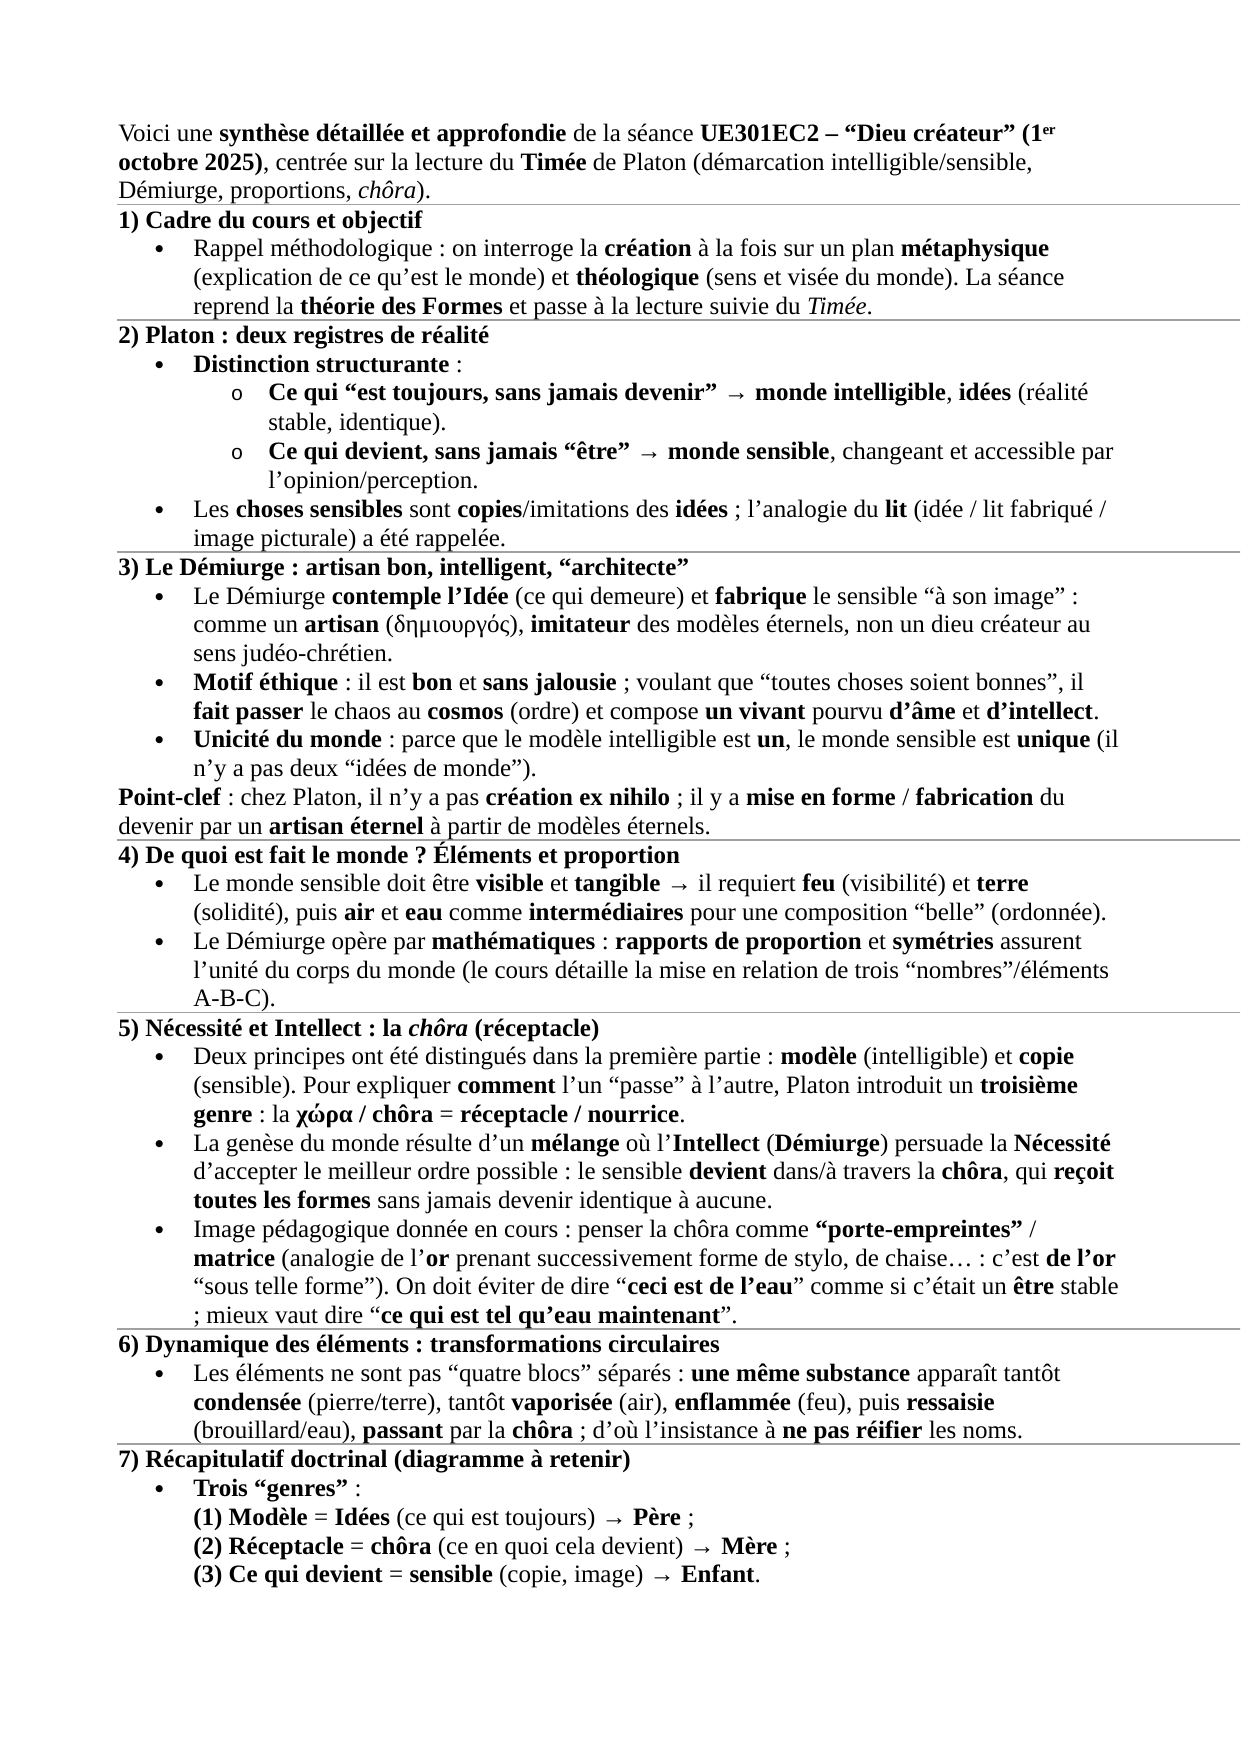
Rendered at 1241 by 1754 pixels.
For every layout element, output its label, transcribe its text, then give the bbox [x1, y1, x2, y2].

text 3) Le Démiurge : artisan bon, intelligent, “architecte” [118, 553, 1122, 581]
list Trois “genres” : (1) Modèle = Idées (ce qui est toujours) → Père ; (2) Réceptacle = chôra (ce en quoi cela devient) → Mère ; (3) Ce qui devient = sensible (copie, image) → Enfant. [156, 1473, 1122, 1588]
list Motif éthique : il est bon et sans jalousie ; voulant que “toutes choses soient bonnes”, il fait passer le chaos au cosmos (ordre) et compose un vivant pourvu d’âme et d’intellect. [156, 667, 1122, 724]
list Ce qui devient, sans jamais “être” → monde sensible, changeant et accessible par l’opinion/perception. [231, 436, 1122, 494]
list Le Démiurge contemple l’Idée (ce qui demeure) et fabrique le sensible “à son image” : comme un artisan (δημιουργός), imitateur des modèles éternels, non un dieu créateur au sens judéo-chrétien. [156, 581, 1122, 667]
list Rappel méthodologique : on interroge la création à la fois sur un plan métaphysique (explication de ce qu’est le monde) et théologique (sens et visée du monde). La séance reprend la théorie des Formes et passe à la lecture suivie du Timée. [156, 233, 1122, 319]
text 6) Dynamique des éléments : transformations circulaires [118, 1330, 1122, 1358]
list Deux principes ont été distingués dans la première partie : modèle (intelligible) et copie (sensible). Pour expliquer comment l’un “passe” à l’autre, Platon introduit un troisième genre : la χώρα / chôra = réceptacle / nourrice. [156, 1041, 1122, 1128]
text Voici une synthèse détaillée et approfondie de la séance UE301EC2 – “Dieu créateur” (1ᵉʳ octobre 2025), centrée sur la lecture du Timée de Platon (démarcation intelligible/sensible, Démiurge, proportions, chôra). [118, 118, 1122, 204]
list Les choses sensibles sont copies/imitations des idées ; l’analogie du lit (idée / lit fabriqué / image picturale) a été rappelée. [156, 494, 1122, 551]
text 7) Récapitulatif doctrinal (diagramme à retenir) [118, 1445, 1122, 1473]
list Le monde sensible doit être visible et tangible → il requiert feu (visibilité) et terre (solidité), puis air et eau comme intermédiaires pour une composition “belle” (ordonnée). [156, 868, 1122, 926]
text 2) Platon : deux registres de réalité [118, 321, 1122, 349]
list Image pédagogique donnée en cours : penser la chôra comme “porte-empreintes” / matrice (analogie de l’or prenant successivement forme de stylo, de chaise… : c’est de l’or “sous telle forme”). On doit éviter de dire “ceci est de l’eau” comme si c’était un être stable ; mieux vaut dire “ce qui est tel qu’eau maintenant”. [156, 1214, 1122, 1328]
text 4) De quoi est fait le monde ? Éléments et proportion [118, 841, 1122, 868]
text 1) Cadre du cours et objectif [118, 205, 1122, 233]
list Distinction structurante : [156, 349, 1122, 377]
list La genèse du monde résulte d’un mélange où l’Intellect (Démiurge) persuade la Nécessité d’accepter le meilleur ordre possible : le sensible devient dans/à travers la chôra, qui reçoit toutes les formes sans jamais devenir identique à aucune. [156, 1128, 1122, 1214]
list Unicité du monde : parce que le modèle intelligible est un, le monde sensible est unique (il n’y a pas deux “idées de monde”). [156, 724, 1122, 782]
list Ce qui “est toujours, sans jamais devenir” → monde intelligible, idées (réalité stable, identique). [231, 377, 1122, 436]
text 5) Nécessité et Intellect : la chôra (réceptacle) [118, 1013, 1122, 1041]
list Les éléments ne sont pas “quatre blocs” séparés : une même substance apparaît tantôt condensée (pierre/terre), tantôt vaporisée (air), enflammée (feu), puis ressaisie (brouillard/eau), passant par la chôra ; d’où l’insistance à ne pas réifier les noms. [156, 1358, 1122, 1443]
list Le Démiurge opère par mathématiques : rapports de proportion et symétries assurent l’unité du corps du monde (le cours détaille la mise en relation de trois “nombres”/éléments A-B-C). [156, 926, 1122, 1012]
text Point-clef : chez Platon, il n’y a pas création ex nihilo ; il y a mise en forme / fabrication du devenir par un artisan éternel à partir de modèles éternels. [118, 782, 1122, 839]
